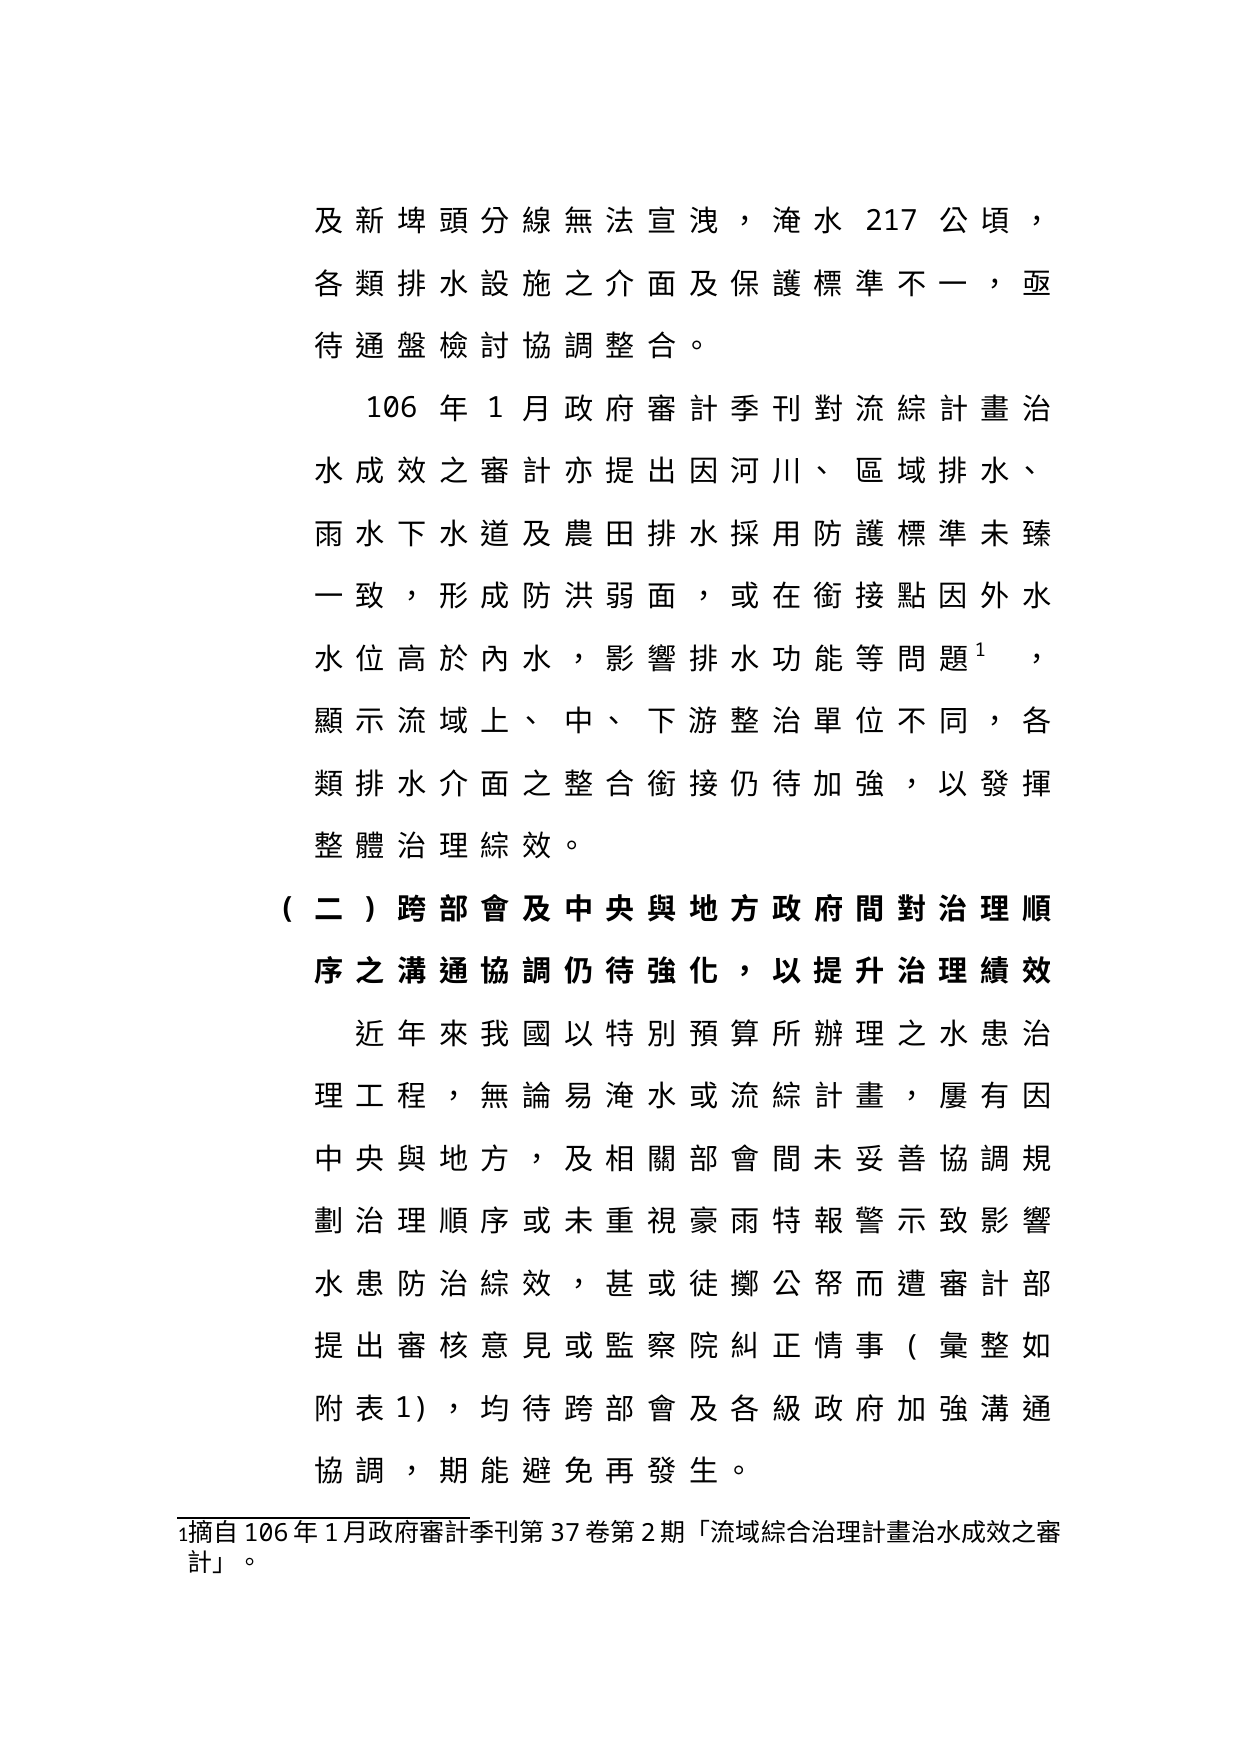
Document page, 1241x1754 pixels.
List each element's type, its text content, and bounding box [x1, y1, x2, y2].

text 106年1月政府審計季刊對流綜計畫治水成效之審計亦提出因河川、區域排水、雨水下水道及農田排水採用防護標準未臻一致，形成防洪弱面，或在銜接點因外水水位高於內水，影響排水功能等問題，顯示流域上、中、下游整治單位不同，各類排水介面之整合銜接仍待加強，以發揮整體治理綜效。 [271, 365, 1058, 865]
text 近年來我國以特別預算所辦理之水患治理工程，無論易淹水或流綜計畫，屢有因中央與地方，及相關部會間未妥善協調規劃治理順序或未重視豪雨特報警示致影響水患防治綜效，甚或徒擲公帑而遭審計部提出審核意見或監察院糾正情事(彙整如附表1)，均待跨部會及各級政府加強溝通協調，期能避免再發生。 [271, 990, 1058, 1490]
text 目前水患治理雖以流域為單元加以整治，然上、中、下游各由不同權責機關辦理，其中中、上游之山坡地水土保持與治山防洪由水保局及林務局辦理，農田排水由農田水利處辦理，河川及區域排水由水利署辦理、雨水下水道由營建署辦理，下游水產養殖排水則由漁業署辦理，惟各類排水保全對象及設計之防護標準各有不同，例如地方管河川及區域排水集流時間較長，分別以50年、25年重現期洪水不溢堤為目標設計；農田排水保護標準為5至10年重現期排水量，而雨水下水道因流速快一般採短延時暴雨量3至5年重現期設計，各排水設施介面標準不一，無法完整銜接整合，形成防洪缺口。依審計部對易淹水計畫第3期特別決算審核報告所提之重要審核意見所指，雲林縣新虎尾溪已挹注5億689萬餘元經費辦理整治，提高保護標準，惟101年8月蘇拉颱風期間，因莿桐鄉部分低窪地區雨水下水道保護標準相對較低，排水不及，淹水約60公頃，右岸西螺大排及新埤頭分線無法宣洩，淹水217公頃，各類排水設施之介面及保護標準不一，亟待通盤檢討協調整合。 [271, 177, 1058, 365]
text 摘自106年1月政府審計季刊第37卷第2期「流域綜合治理計畫治水成效之審計」。 [177, 1518, 1063, 1577]
text (二)跨部會及中央與地方政府間對治理順序之溝通協調仍待強化，以提升治理績效 [242, 865, 1058, 990]
